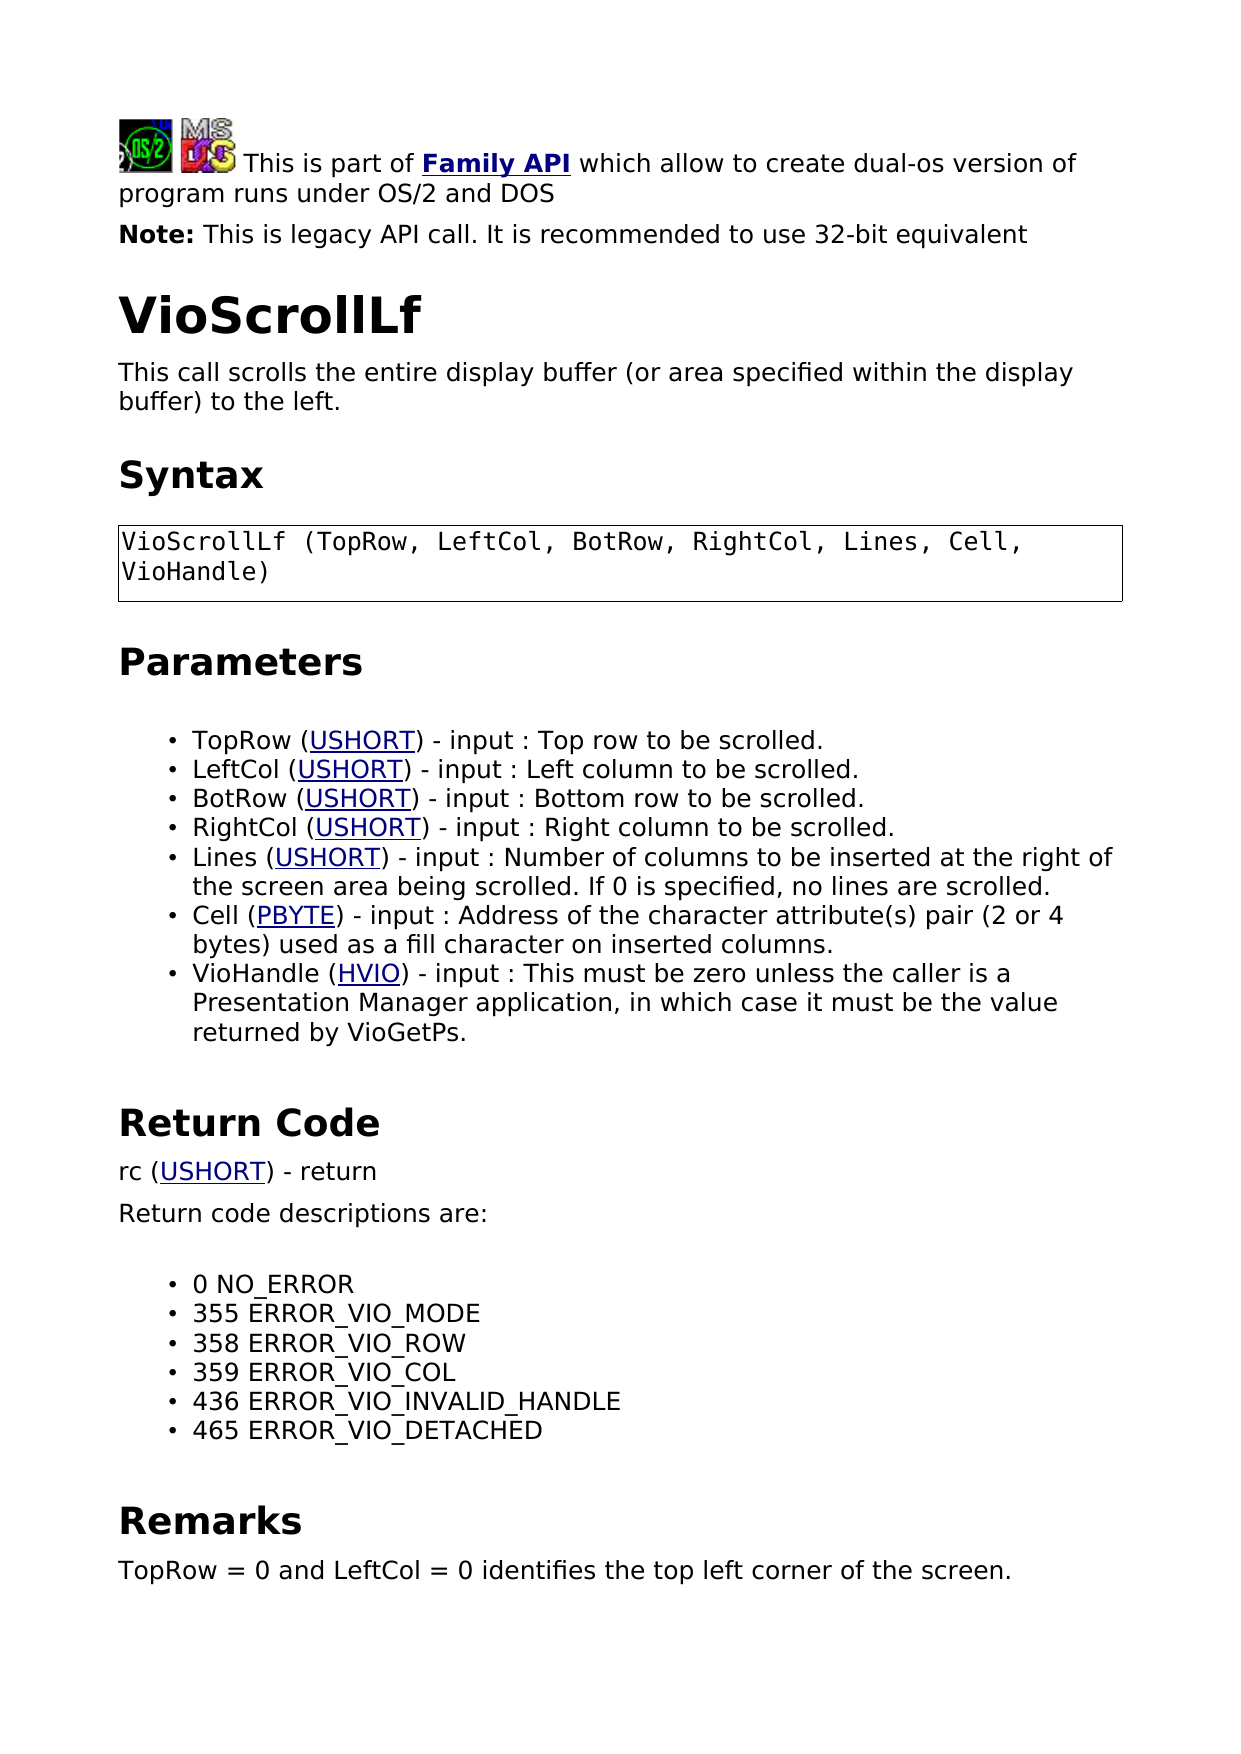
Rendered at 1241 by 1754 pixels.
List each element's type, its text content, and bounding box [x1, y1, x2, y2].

list VioHandle (HVIO) - input : This must be zero unless the caller is a Presentation Manager application, in which case it must be the value returned by VioGetPs. [177, 959, 1122, 1047]
list Cell (PBYTE) - input : Address of the character attribute(s) pair (2 or 4 bytes) used as a fill character on inserted columns. [177, 901, 1122, 959]
subtitle Return Code [118, 1101, 1122, 1145]
subtitle Remarks [118, 1500, 1122, 1543]
text TopRow = 0 and LeftCol = 0 identifies the top left corner of the screen. [118, 1556, 1122, 1585]
list Lines (USHORT) - input : Number of columns to be inserted at the right of the screen area being scrolled. If 0 is specified, no lines are scrolled. [177, 843, 1122, 901]
list 436 ERROR_VIO_INVALID_HANDLE [177, 1387, 1122, 1416]
list BotRow (USHORT) - input : Bottom row to be scrolled. [177, 784, 1122, 814]
list TopRow (USHORT) - input : Top row to be scrolled. [177, 726, 1122, 755]
list 355 ERROR_VIO_MODE [177, 1299, 1122, 1329]
text This is part of Family API which allow to create dual-os version of program runs under OS/2 and DOS [118, 118, 1122, 208]
picture [180, 118, 236, 173]
text rc (USHORT) - return [118, 1158, 1122, 1187]
list RightCol (USHORT) - input : Right column to be scrolled. [177, 814, 1122, 843]
subtitle Syntax [118, 454, 1122, 497]
subtitle Parameters [118, 641, 1122, 684]
text Note: This is legacy API call. It is recommended to use 32-bit equivalent [118, 220, 1122, 249]
list 358 ERROR_VIO_ROW [177, 1329, 1122, 1358]
text Return code descriptions are: [118, 1199, 1122, 1228]
picture [118, 118, 173, 173]
list 0 NO_ERROR [177, 1270, 1122, 1299]
list LeftCol (USHORT) - input : Left column to be scrolled. [177, 755, 1122, 784]
list 359 ERROR_VIO_COL [177, 1358, 1122, 1387]
table_header VioScrollLf (TopRow, LeftCol, BotRow, RightCol, Lines, Cell, VioHandle) [119, 526, 1122, 601]
text This call scrolls the entire display buffer (or area specified within the display buffer) to the left. [118, 358, 1122, 416]
subtitle VioScrollLf [118, 287, 1122, 345]
list 465 ERROR_VIO_DETACHED [177, 1416, 1122, 1445]
